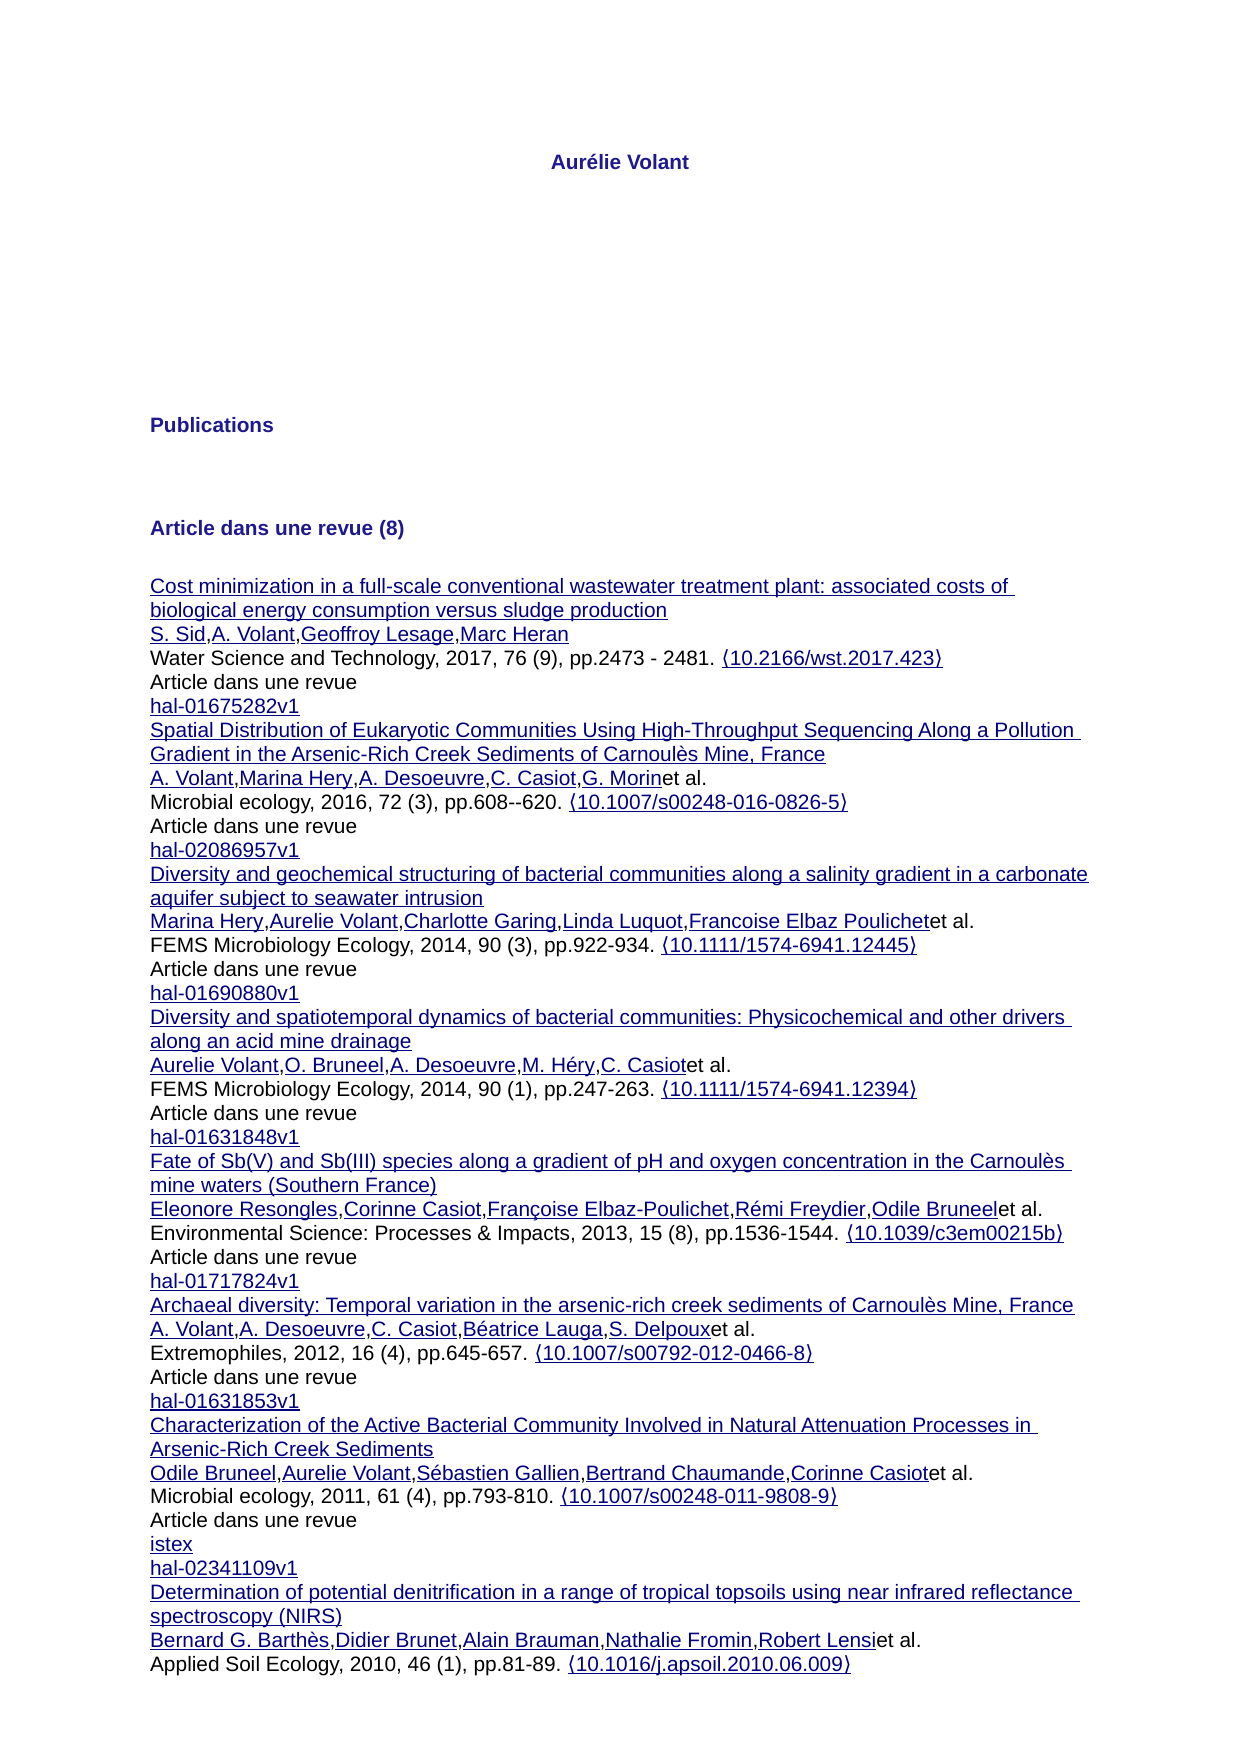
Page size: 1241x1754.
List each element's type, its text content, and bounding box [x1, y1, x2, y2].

table_cell Diversity and geochemical structuring of bacterial communities along a salinity gradient in a carbonate aquifer subject to seawater intrusion Marina Hery,Aurelie Volant,Charlotte Garing,Linda Luquot,Francoise Elbaz Poulichetet al. FEMS Microbiology Ecology, 2014, 90 (3), pp.922-934. ⟨10.1111/1574-6941.12445⟩ Article dans une revue hal-01690880v1 [150, 861, 1090, 1005]
subtitle Publications [150, 412, 1090, 436]
table_cell Fate of Sb(V) and Sb(III) species along a gradient of pH and oxygen concentration in the Carnoulès mine waters (Southern France) Eleonore Resongles,Corinne Casiot,Françoise Elbaz-Poulichet,Rémi Freydier,Odile Bruneelet al. Environmental Science: Processes & Impacts, 2013, 15 (8), pp.1536-1544. ⟨10.1039/c3em00215b⟩ Article dans une revue hal-01717824v1 [150, 1149, 1090, 1293]
table_cell Determination of potential denitrification in a range of tropical topsoils using near infrared reflectance spectroscopy (NIRS) Bernard G. Barthès,Didier Brunet,Alain Brauman,Nathalie Fromin,Robert Lensiet al. Applied Soil Ecology, 2010, 46 (1), pp.81-89. ⟨10.1016/j.apsoil.2010.06.009⟩ [150, 1580, 1090, 1676]
table_cell Archaeal diversity: Temporal variation in the arsenic-rich creek sediments of Carnoulès Mine, France A. Volant,A. Desoeuvre,C. Casiot,Béatrice Lauga,S. Delpouxet al. Extremophiles, 2012, 16 (4), pp.645-657. ⟨10.1007/s00792-012-0466-8⟩ Article dans une revue hal-01631853v1 [150, 1293, 1090, 1412]
subtitle Article dans une revue (8) [150, 516, 1090, 539]
table_header Cost minimization in a full-scale conventional wastewater treatment plant: associated costs of biological energy consumption versus sludge production S. Sid,A. Volant,Geoffroy Lesage,Marc Heran Water Science and Technology, 2017, 76 (9), pp.2473 - 2481. ⟨10.2166/wst.2017.423⟩ Article dans une revue hal-01675282v1 [150, 574, 1090, 718]
subtitle Aurélie Volant [150, 150, 1090, 174]
table_cell Characterization of the Active Bacterial Community Involved in Natural Attenuation Processes in Arsenic-Rich Creek Sediments Odile Bruneel,Aurelie Volant,Sébastien Gallien,Bertrand Chaumande,Corinne Casiotet al. Microbial ecology, 2011, 61 (4), pp.793-810. ⟨10.1007/s00248-011-9808-9⟩ Article dans une revue istex hal-02341109v1 [150, 1413, 1090, 1580]
table_cell Spatial Distribution of Eukaryotic Communities Using High-Throughput Sequencing Along a Pollution Gradient in the Arsenic-Rich Creek Sediments of Carnoulès Mine, France A. Volant,Marina Hery,A. Desoeuvre,C. Casiot,G. Morinet al. Microbial ecology, 2016, 72 (3), pp.608--620. ⟨10.1007/s00248-016-0826-5⟩ Article dans une revue hal-02086957v1 [150, 718, 1090, 861]
table_cell Diversity and spatiotemporal dynamics of bacterial communities: Physicochemical and other drivers along an acid mine drainage Aurelie Volant,O. Bruneel,A. Desoeuvre,M. Héry,C. Casiotet al. FEMS Microbiology Ecology, 2014, 90 (1), pp.247-263. ⟨10.1111/1574-6941.12394⟩ Article dans une revue hal-01631848v1 [150, 1005, 1090, 1149]
